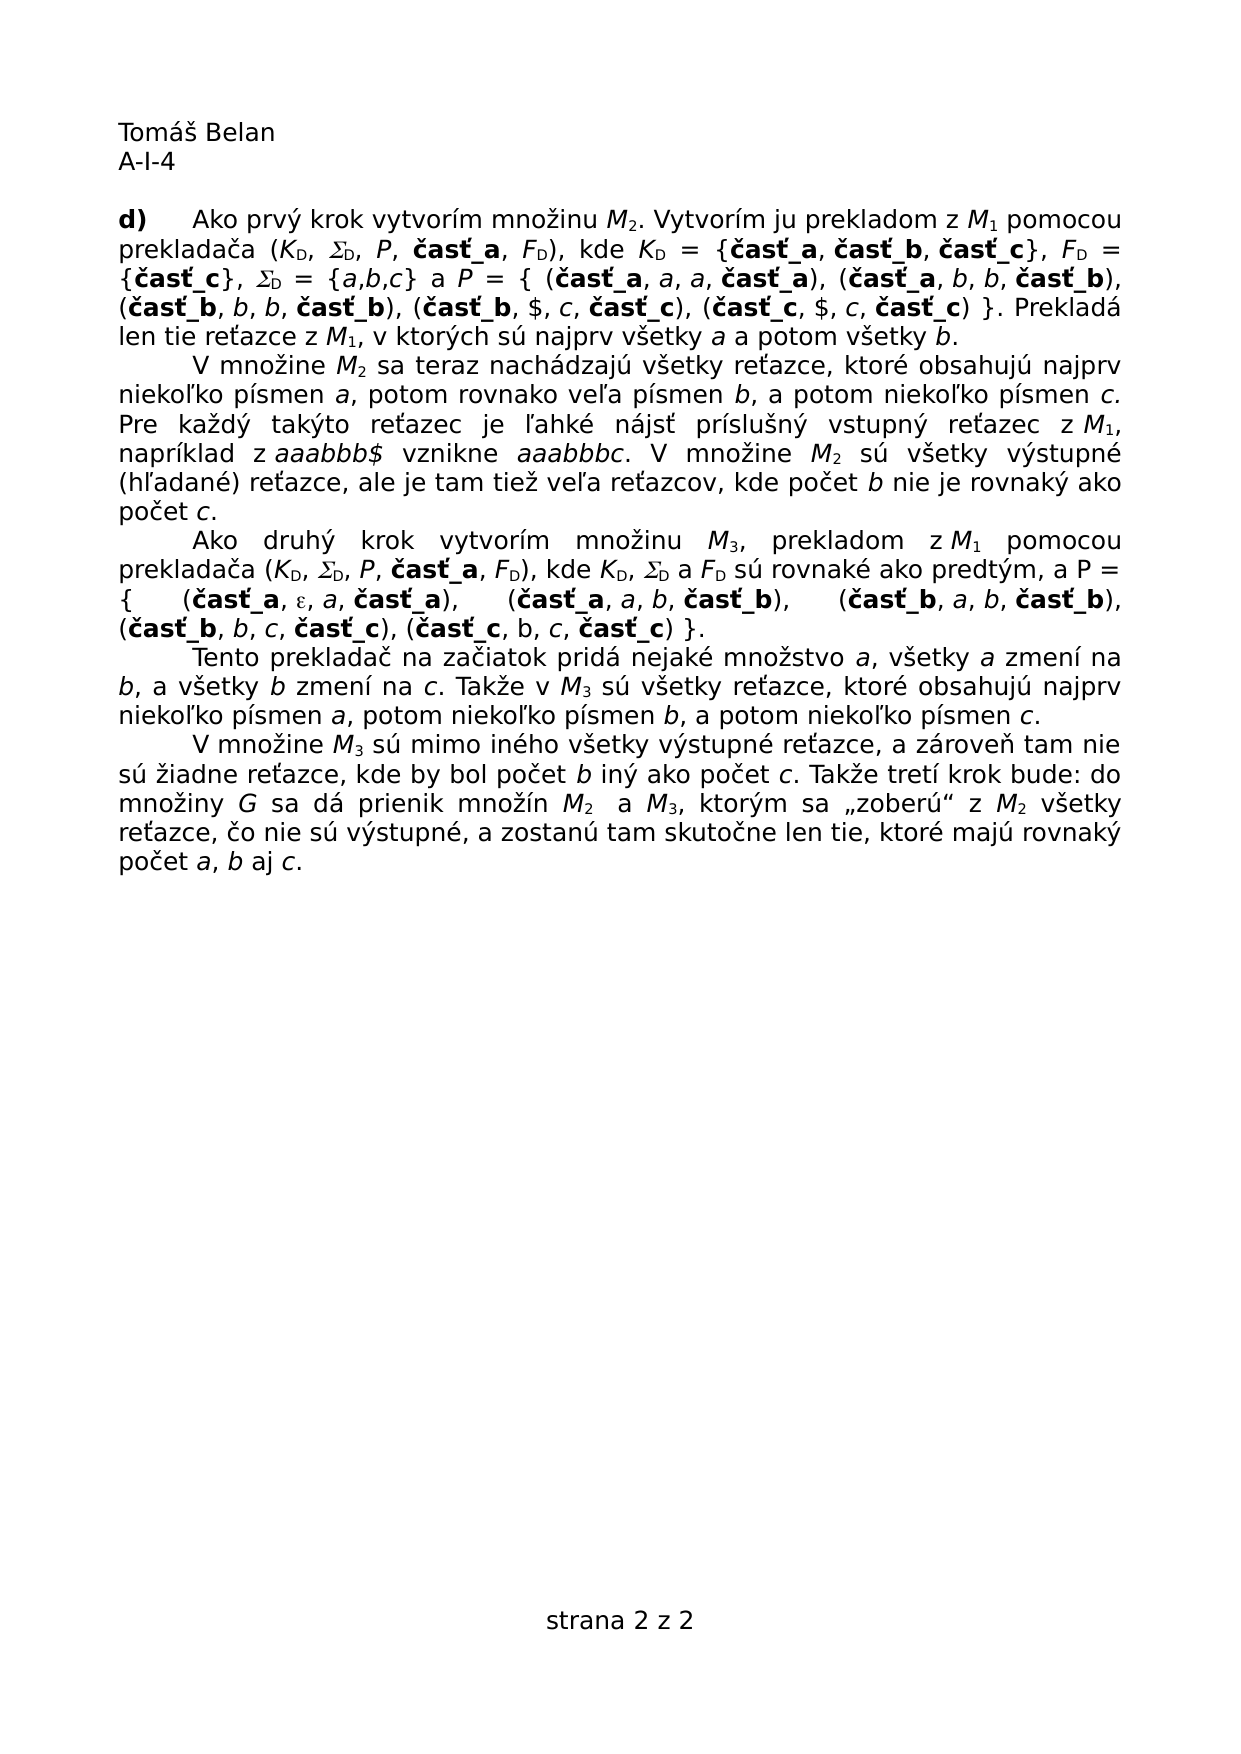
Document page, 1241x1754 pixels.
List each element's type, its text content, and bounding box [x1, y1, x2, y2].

text A-I-4 [118, 147, 1122, 176]
text V množine M2 sa teraz nachádzajú všetky reťazce, ktoré obsahujú najprv niekoľko písmen a, potom rovnako veľa písmen b, a potom niekoľko písmen c. Pre každý takýto reťazec je ľahké nájsť príslušný vstupný reťazec z M1, napríklad z aaabbb$ vznikne aaabbbc. V množine M2 sú všetky výstupné (hľadané) reťazce, ale je tam tiež veľa reťazcov, kde počet b nie je rovnaký ako počet c. [118, 351, 1122, 526]
text Ako druhý krok vytvorím množinu M3, prekladom z M1 pomocou prekladača (KD, D, P, časť_a, FD), kde KD, D a FD sú rovnaké ako predtým, a P = { (časť_a, , a, časť_a), (časť_a, a, b, časť_b), (časť_b, a, b, časť_b), (časť_b, b, c, časť_c), (časť_c, b, c, časť_c) }. [118, 526, 1122, 643]
text d) Ako prvý krok vytvorím množinu M2. Vytvorím ju prekladom z M1 pomocou prekladača (KD, D, P, časť_a, FD), kde KD = {časť_a, časť_b, časť_c}, FD = {časť_c}, D = {a,b,c} a P = { (časť_a, a, a, časť_a), (časť_a, b, b, časť_b), (časť_b, b, b, časť_b), (časť_b, $, c, časť_c), (časť_c, $, c, časť_c) }. Prekladá len tie reťazce z M1, v ktorých sú najprv všetky a a potom všetky b. [118, 206, 1122, 351]
text Tomáš Belan [118, 118, 1122, 147]
text V množine M3 sú mimo iného všetky výstupné reťazce, a zároveň tam nie sú žiadne reťazce, kde by bol počet b iný ako počet c. Takže tretí krok bude: do množiny G sa dá prienik množín M2 a M3, ktorým sa „zoberú“ z M2 všetky reťazce, čo nie sú výstupné, a zostanú tam skutočne len tie, ktoré majú rovnaký počet a, b aj c. [118, 731, 1122, 876]
text Tento prekladač na začiatok pridá nejaké množstvo a, všetky a zmení na b, a všetky b zmení na c. Takže v M3 sú všetky reťazce, ktoré obsahujú najprv niekoľko písmen a, potom niekoľko písmen b, a potom niekoľko písmen c. [118, 643, 1122, 731]
